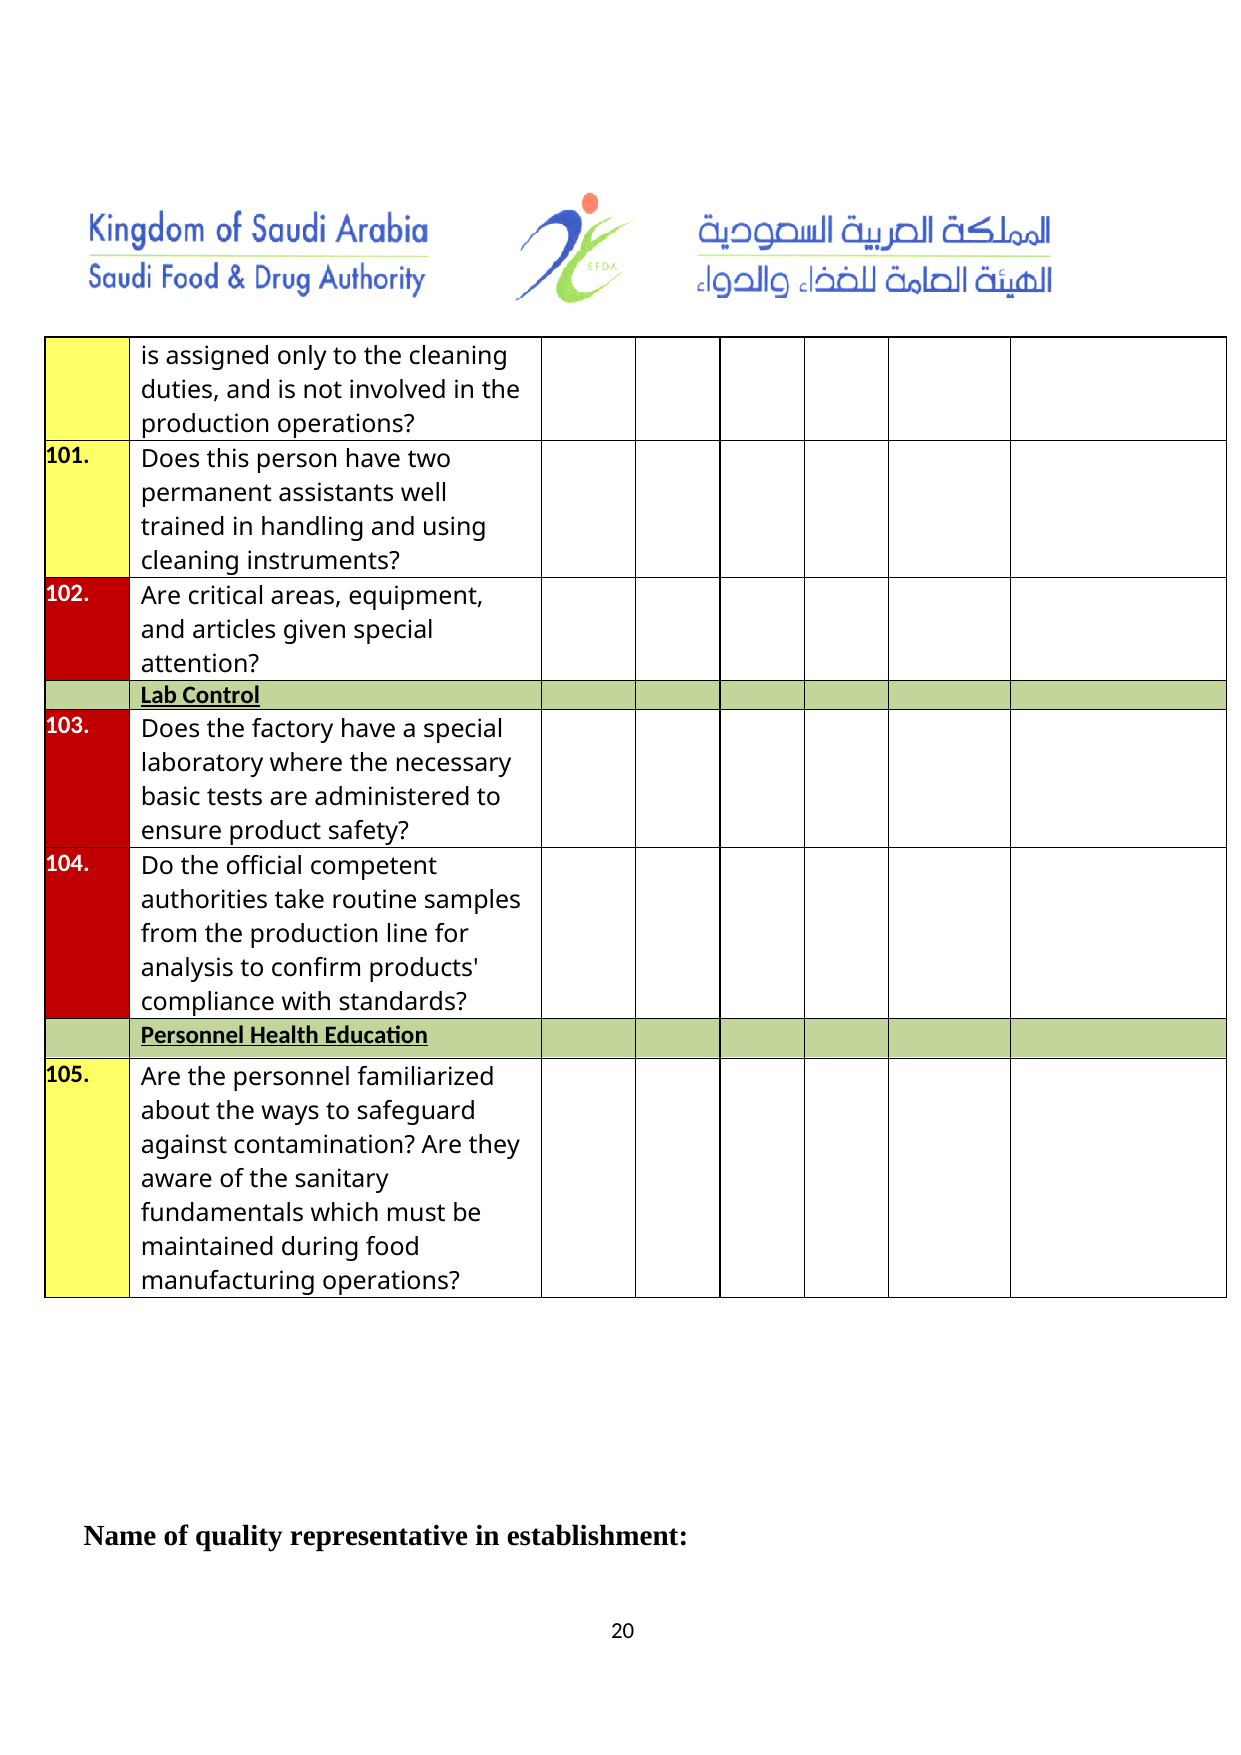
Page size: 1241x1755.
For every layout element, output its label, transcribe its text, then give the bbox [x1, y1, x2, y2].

table_cell [636, 710, 719, 847]
table_cell [46, 681, 129, 709]
table_cell Does this person have two permanent assistants well trained in handling and using cleaning instruments? [130, 441, 541, 577]
table_cell [889, 1059, 1010, 1297]
table_cell [542, 1019, 635, 1057]
table_cell [1011, 1059, 1226, 1297]
table_cell [46, 848, 129, 1018]
text Name of quality representative in establishment: [83, 1518, 1161, 1551]
table_cell Are the personnel familiarized about the ways to safeguard against contamination? Are they aware of the sanitary fundamentals which must be maintained during food manufacturing operations? [130, 1059, 541, 1297]
table_cell [889, 338, 1010, 439]
table_cell [542, 681, 635, 709]
table_cell [721, 441, 804, 577]
table_cell [1011, 338, 1226, 439]
table_cell [721, 1019, 804, 1057]
table_cell [46, 578, 129, 680]
table_cell Lab Control [130, 681, 541, 709]
table_cell [636, 1019, 719, 1057]
table_cell [46, 710, 129, 847]
table_cell [805, 848, 888, 1018]
table_cell Are critical areas, equipment, and articles given special attention? [130, 578, 541, 680]
table_cell [889, 848, 1010, 1018]
table_cell [636, 681, 719, 709]
table_cell [805, 1059, 888, 1297]
table_cell [1011, 681, 1226, 709]
table_cell [636, 848, 719, 1018]
table_cell [721, 1059, 804, 1297]
table_cell [805, 338, 888, 439]
table_cell [636, 578, 719, 680]
table_cell [542, 441, 635, 577]
table_cell [46, 441, 129, 577]
table_cell [1011, 1019, 1226, 1057]
table_cell [889, 441, 1010, 577]
table_cell [721, 338, 804, 439]
table_cell [889, 1019, 1010, 1057]
table_cell [889, 578, 1010, 680]
table_cell is assigned only to the cleaning duties, and is not involved in the production operations? [130, 338, 541, 439]
table_cell [542, 848, 635, 1018]
table_cell [805, 1019, 888, 1057]
table_cell [805, 681, 888, 709]
table_cell [889, 710, 1010, 847]
table_cell Do the official competent authorities take routine samples from the production line for analysis to confirm products' compliance with standards? [130, 848, 541, 1018]
table_cell [805, 710, 888, 847]
table_cell [805, 578, 888, 680]
table_cell [1011, 578, 1226, 680]
table_cell [636, 1059, 719, 1297]
table_cell [889, 681, 1010, 709]
table_cell [46, 338, 129, 439]
table_cell [636, 338, 719, 439]
table_cell Personnel Health Education [130, 1019, 541, 1057]
table_cell [721, 848, 804, 1018]
table_cell Does the factory have a special laboratory where the necessary basic tests are administered to ensure product safety? [130, 710, 541, 847]
table_cell [805, 441, 888, 577]
table_cell [542, 578, 635, 680]
table_cell [542, 710, 635, 847]
table_cell [542, 1059, 635, 1297]
table_cell [721, 710, 804, 847]
table_cell [721, 578, 804, 680]
table_cell [1011, 848, 1226, 1018]
table_cell [542, 338, 635, 439]
table_cell [46, 1019, 129, 1057]
table_cell [1011, 441, 1226, 577]
table_cell [636, 441, 719, 577]
table_cell [46, 1059, 129, 1297]
table_cell [721, 681, 804, 709]
table_cell [1011, 710, 1226, 847]
